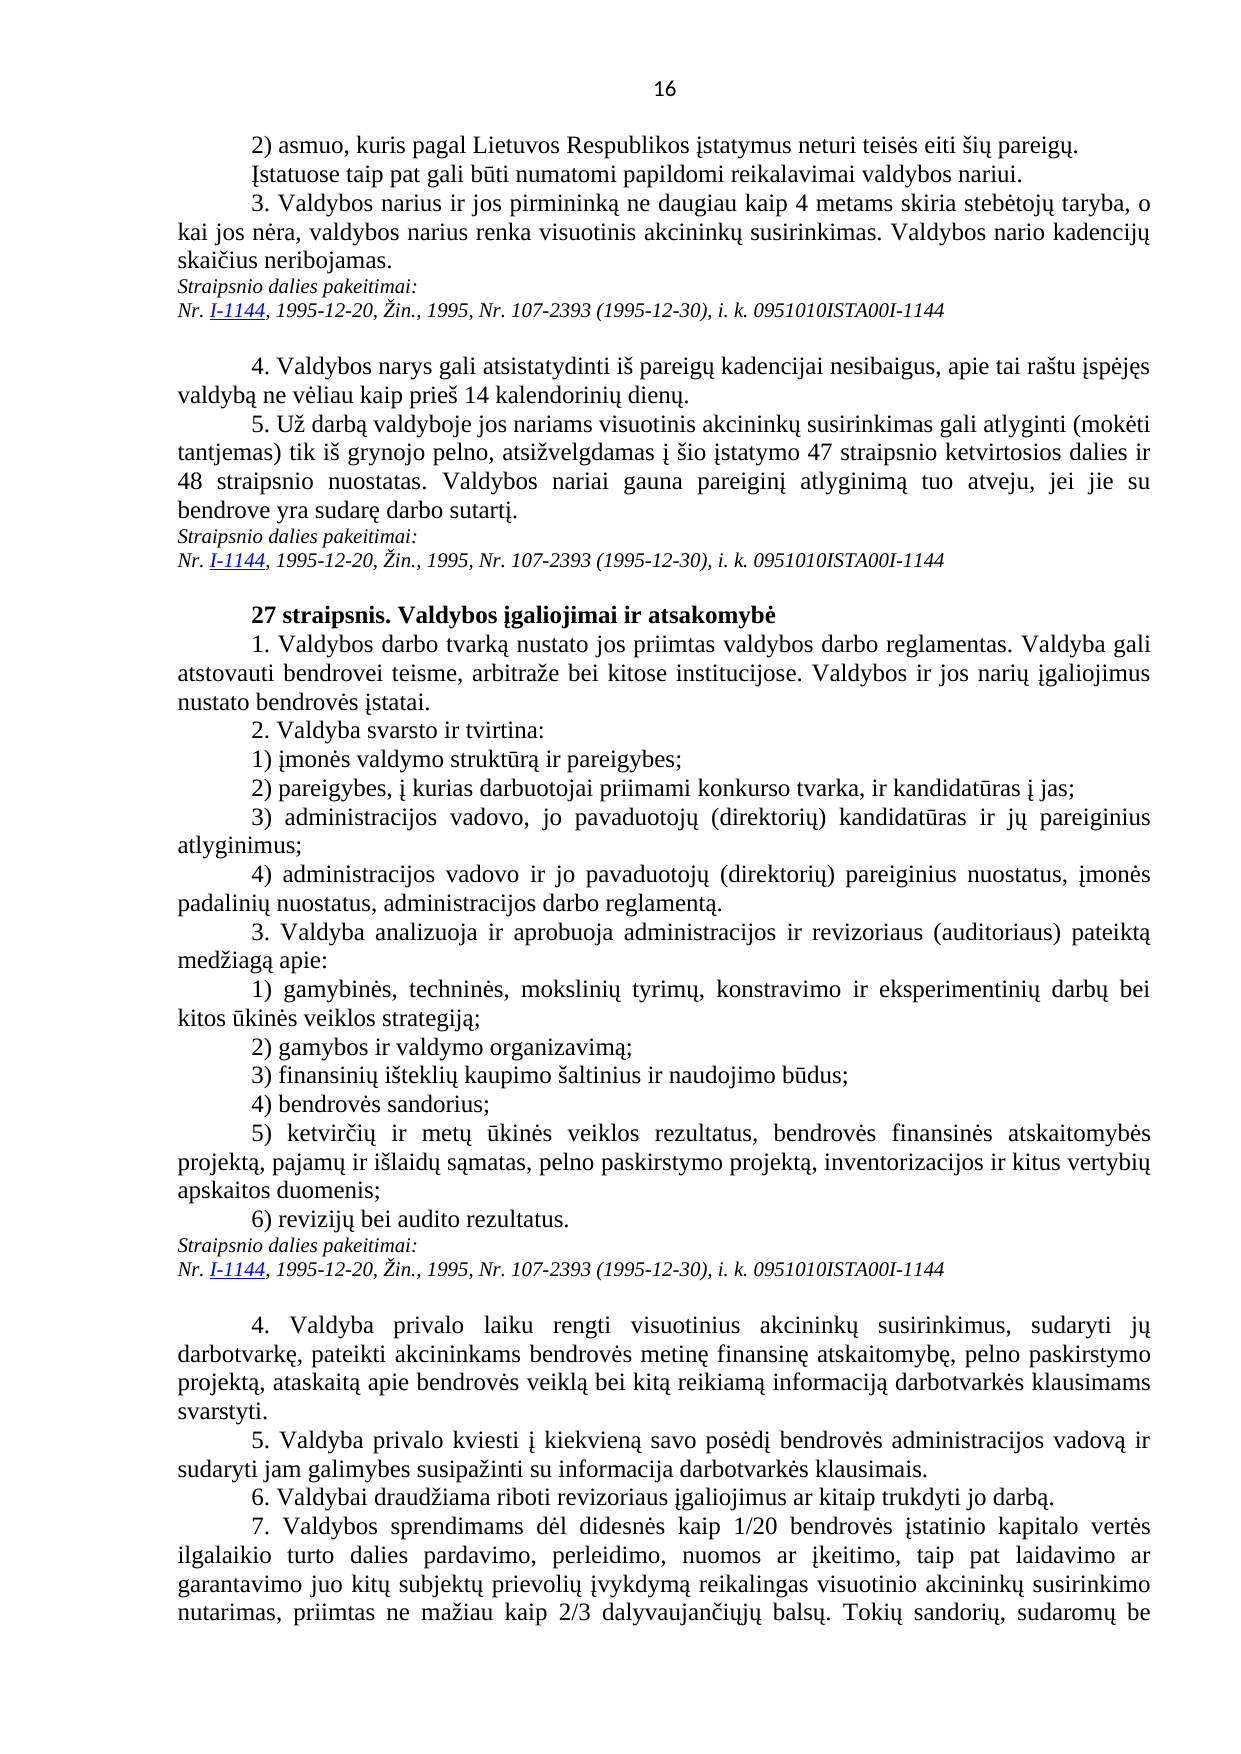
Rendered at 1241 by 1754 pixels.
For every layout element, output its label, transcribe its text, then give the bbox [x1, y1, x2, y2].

text 2) pareigybes, į kurias darbuotojai priimami konkurso tvarka, ir kandidatūras į jas; [177, 773, 1152, 802]
text Nr. I-1144, 1995-12-20, Žin., 1995, Nr. 107-2393 (1995-12-30), i. k. 0951010ISTA00I-1144 [177, 548, 1152, 572]
text Straipsnio dalies pakeitimai: [177, 1233, 1152, 1257]
text 6) revizijų bei audito rezultatus. [177, 1204, 1152, 1233]
text 1) įmonės valdymo struktūrą ir pareigybes; [177, 744, 1152, 773]
text 2. Valdyba svarsto ir tvirtina: [177, 716, 1152, 744]
text Straipsnio dalies pakeitimai: [177, 274, 1152, 298]
text Nr. I-1144, 1995-12-20, Žin., 1995, Nr. 107-2393 (1995-12-30), i. k. 0951010ISTA00I-1144 [177, 1257, 1152, 1281]
text 4. Valdybos narys gali atsistatydinti iš pareigų kadencijai nesibaigus, apie tai raštu įspėjęs valdybą ne vėliau kaip prieš 14 kalendorinių dienų. [177, 351, 1152, 409]
text 3. Valdyba analizuoja ir aprobuoja administracijos ir revizoriaus (auditoriaus) pateiktą medžiagą apie: [177, 917, 1152, 974]
text 7. Valdybos sprendimams dėl didesnės kaip 1/20 bendrovės įstatinio kapitalo vertės ilgalaikio turto dalies pardavimo, perleidimo, nuomos ar įkeitimo, taip pat laidavimo ar garantavimo juo kitų subjektų prievolių įvykdymą reikalingas visuotinio akcininkų susirinkimo nutarimas, priimtas ne mažiau kaip 2/3 dalyvaujančiųjų balsų. Tokių sandorių, sudaromų be [177, 1511, 1152, 1626]
text 3. Valdybos narius ir jos pirmininką ne daugiau kaip 4 metams skiria stebėtojų taryba, o kai jos nėra, valdybos narius renka visuotinis akcininkų susirinkimas. Valdybos nario kadencijų skaičius neribojamas. [177, 188, 1152, 274]
text 6. Valdybai draudžiama riboti revizoriaus įgaliojimus ar kitaip trukdyti jo darbą. [177, 1482, 1152, 1511]
text 3) finansinių išteklių kaupimo šaltinius ir naudojimo būdus; [177, 1061, 1152, 1089]
text 1) gamybinės, techninės, mokslinių tyrimų, konstravimo ir eksperimentinių darbų bei kitos ūkinės veiklos strategiją; [177, 974, 1152, 1032]
text 5. Už darbą valdyboje jos nariams visuotinis akcininkų susirinkimas gali atlyginti (mokėti tantjemas) tik iš grynojo pelno, atsižvelgdamas į šio įstatymo 47 straipsnio ketvirtosios dalies ir 48 straipsnio nuostatas. Valdybos nariai gauna pareiginį atlyginimą tuo atveju, jei jie su bendrove yra sudarę darbo sutartį. [177, 409, 1152, 524]
text 2) asmuo, kuris pagal Lietuvos Respublikos įstatymus neturi teisės eiti šių pareigų. [177, 131, 1152, 159]
text 5. Valdyba privalo kviesti į kiekvieną savo posėdį bendrovės administracijos vadovą ir sudaryti jam galimybes susipažinti su informacija darbotvarkės klausimais. [177, 1425, 1152, 1482]
text 27 straipsnis. Valdybos įgaliojimai ir atsakomybė [177, 601, 1152, 629]
text 5) ketvirčių ir metų ūkinės veiklos rezultatus, bendrovės finansinės atskaitomybės projektą, pajamų ir išlaidų sąmatas, pelno paskirstymo projektą, inventorizacijos ir kitus vertybių apskaitos duomenis; [177, 1118, 1152, 1204]
text 4. Valdyba privalo laiku rengti visuotinius akcininkų susirinkimus, sudaryti jų darbotvarkę, pateikti akcininkams bendrovės metinę finansinę atskaitomybę, pelno paskirstymo projektą, ataskaitą apie bendrovės veiklą bei kitą reikiamą informaciją darbotvarkės klausimams svarstyti. [177, 1310, 1152, 1425]
text Nr. I-1144, 1995-12-20, Žin., 1995, Nr. 107-2393 (1995-12-30), i. k. 0951010ISTA00I-1144 [177, 298, 1152, 322]
text Straipsnio dalies pakeitimai: [177, 524, 1152, 548]
text 4) administracijos vadovo ir jo pavaduotojų (direktorių) pareiginius nuostatus, įmonės padalinių nuostatus, administracijos darbo reglamentą. [177, 859, 1152, 917]
text 3) administracijos vadovo, jo pavaduotojų (direktorių) kandidatūras ir jų pareiginius atlyginimus; [177, 802, 1152, 859]
text 1. Valdybos darbo tvarką nustato jos priimtas valdybos darbo reglamentas. Valdyba gali atstovauti bendrovei teisme, arbitraže bei kitose institucijose. Valdybos ir jos narių įgaliojimus nustato bendrovės įstatai. [177, 629, 1152, 716]
text 4) bendrovės sandorius; [177, 1089, 1152, 1118]
text Įstatuose taip pat gali būti numatomi papildomi reikalavimai valdybos nariui. [177, 159, 1152, 188]
text 2) gamybos ir valdymo organizavimą; [177, 1032, 1152, 1061]
